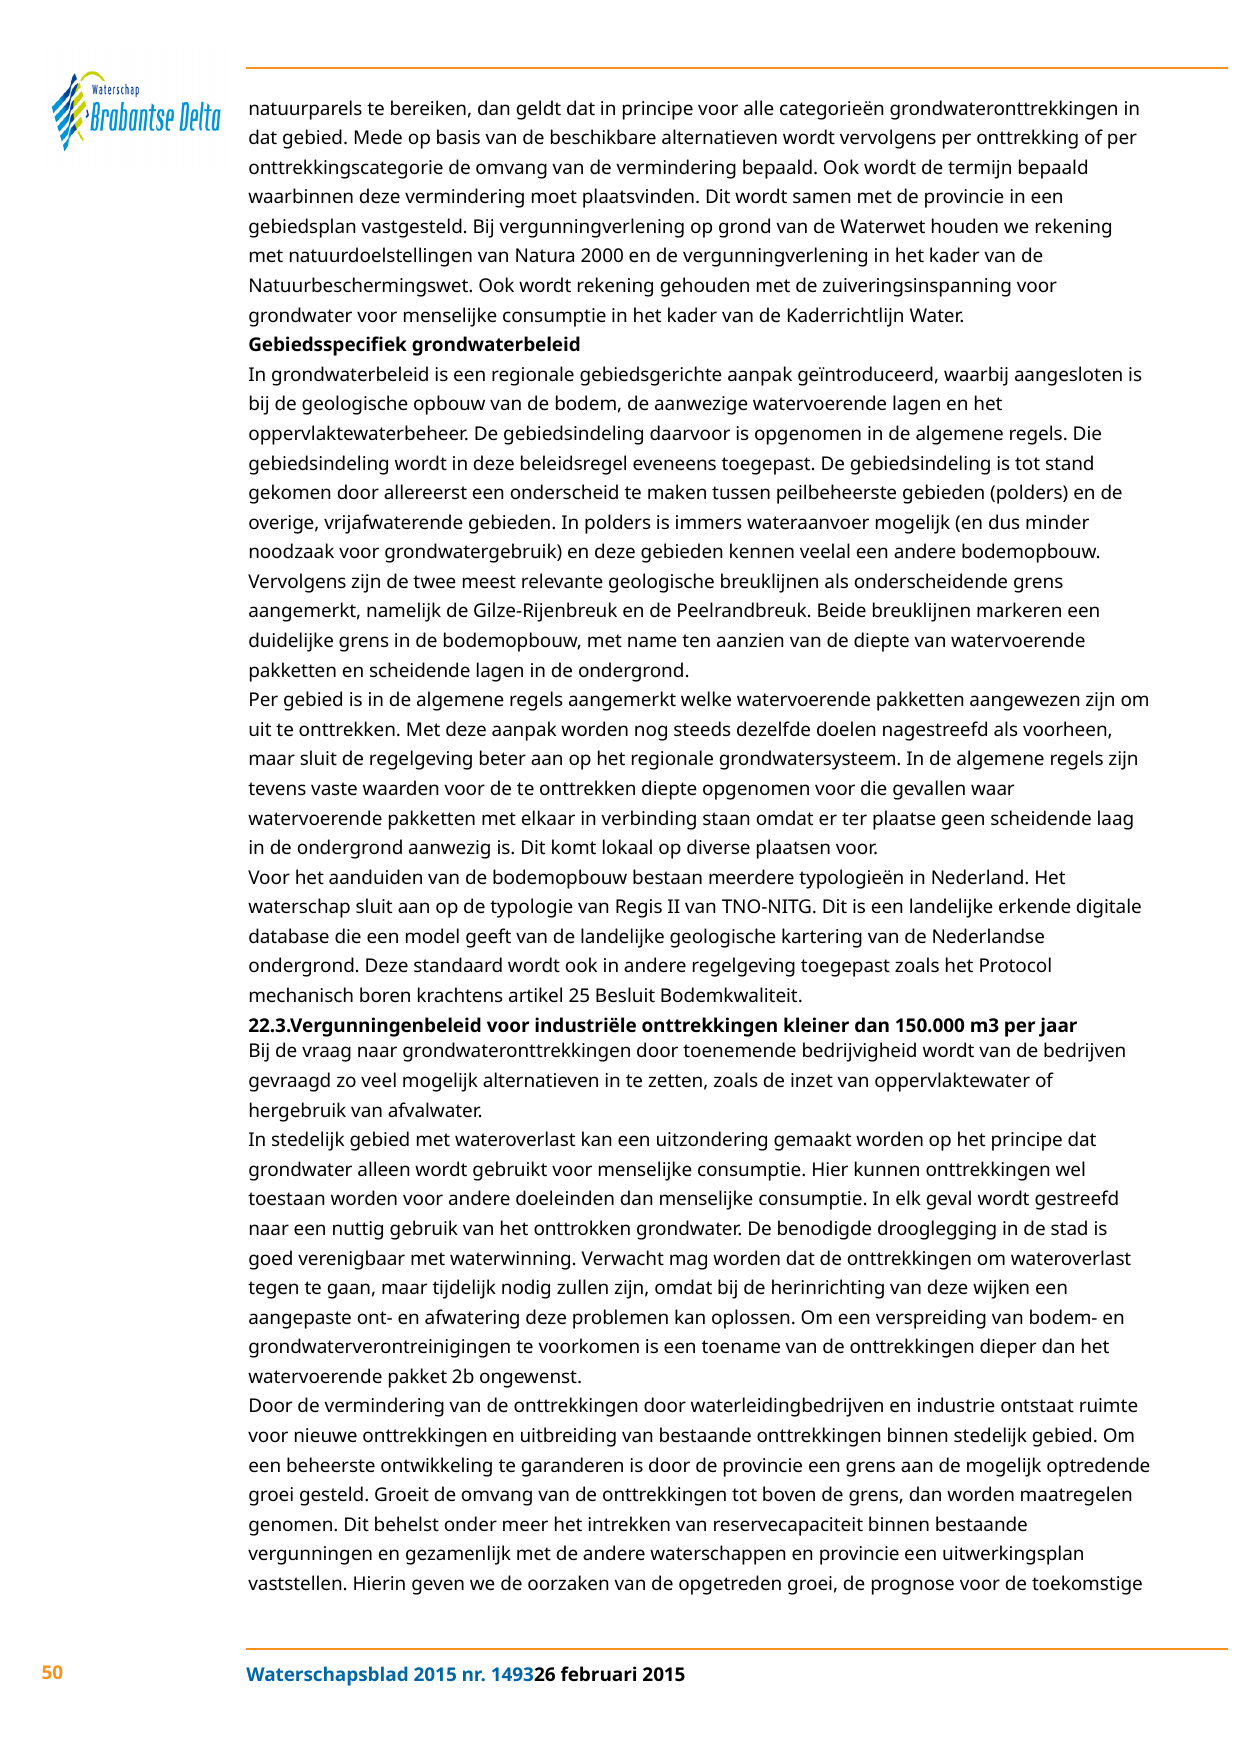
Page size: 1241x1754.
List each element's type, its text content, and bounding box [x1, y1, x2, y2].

text Voor het aanduiden van de bodemopbouw bestaan meerdere typologieën in Nederland. Het waterschap sluit aan op de typologie van Regis II van TNO-NITG. Dit is een landelijke erkende digitale database die een model geeft van de landelijke geologische kartering van de Nederlandse ondergrond. Deze standaard wordt ook in andere regelgeving toegepast zoals het Protocol mechanisch boren krachtens artikel 25 Besluit Bodemkwaliteit. [248, 864, 1152, 1008]
picture [41, 47, 231, 172]
text Gebiedsspecifiek grondwaterbeleid [248, 331, 1152, 357]
text In stedelijk gebied met wateroverlast kan een uitzondering gemaakt worden op het principe dat grondwater alleen wordt gebruikt voor menselijke consumptie. Hier kunnen onttrekkingen wel toestaan worden voor andere doeleinden dan menselijke consumptie. In elk geval wordt gestreefd naar een nuttig gebruik van het onttrokken grondwater. De benodigde drooglegging in de stad is goed verenigbaar met waterwinning. Verwacht mag worden dat de onttrekkingen om wateroverlast tegen te gaan, maar tijdelijk nodig zullen zijn, omdat bij de herinrichting van deze wijken een aangepaste ont- en afwatering deze problemen kan oplossen. Om een verspreiding van bodem- en grondwaterverontreinigingen te voorkomen is een toename van de onttrekkingen dieper dan het watervoerende pakket 2b ongewenst. [248, 1126, 1152, 1389]
text 22.3.Vergunningenbeleid voor industriële onttrekkingen kleiner dan 150.000 m3 per jaar [248, 1012, 1152, 1038]
text In grondwaterbeleid is een regionale gebiedsgerichte aanpak geïntroduceerd, waarbij aangesloten is bij de geologische opbouw van de bodem, de aanwezige watervoerende lagen en het oppervlaktewaterbeheer. De gebiedsindeling daarvoor is opgenomen in de algemene regels. Die gebiedsindeling wordt in deze beleidsregel eveneens toegepast. De gebiedsindeling is tot stand gekomen door allereerst een onderscheid te maken tussen peilbeheerste gebieden (polders) en de overige, vrijafwaterende gebieden. In polders is immers wateraanvoer mogelijk (en dus minder noodzaak voor grondwatergebruik) en deze gebieden kennen veelal een andere bodemopbouw. Vervolgens zijn de twee meest relevante geologische breuklijnen als onderscheidende grens aangemerkt, namelijk de Gilze-Rijenbreuk en de Peelrandbreuk. Beide breuklijnen markeren een duidelijke grens in de bodemopbouw, met name ten aanzien van de diepte van watervoerende pakketten en scheidende lagen in de ondergrond. [248, 361, 1152, 683]
text natuurparels te bereiken, dan geldt dat in principe voor alle categorieën grondwateronttrekkingen in dat gebied. Mede op basis van de beschikbare alternatieven wordt vervolgens per onttrekking of per onttrekkingscategorie de omvang van de vermindering bepaald. Ook wordt de termijn bepaald waarbinnen deze vermindering moet plaatsvinden. Dit wordt samen met de provincie in een gebiedsplan vastgesteld. Bij vergunningverlening op grond van de Waterwet houden we rekening met natuurdoelstellingen van Natura 2000 en de vergunningverlening in het kader van de Natuurbeschermingswet. Ook wordt rekening gehouden met de zuiveringsinspanning voor grondwater voor menselijke consumptie in het kader van de Kaderrichtlijn Water. [248, 95, 1152, 328]
text Bij de vraag naar grondwateronttrekkingen door toenemende bedrijvigheid wordt van de bedrijven gevraagd zo veel mogelijk alternatieven in te zetten, zoals de inzet van oppervlaktewater of hergebruik van afvalwater. [248, 1038, 1152, 1122]
text Door de vermindering van de onttrekkingen door waterleidingbedrijven en industrie ontstaat ruimte voor nieuwe onttrekkingen en uitbreiding van bestaande onttrekkingen binnen stedelijk gebied. Om een beheerste ontwikkeling te garanderen is door de provincie een grens aan de mogelijk optredende groei gesteld. Groeit de omvang van de onttrekkingen tot boven de grens, dan worden maatregelen genomen. Dit behelst onder meer het intrekken van reservecapaciteit binnen bestaande vergunningen en gezamenlijk met de andere waterschappen en provincie een uitwerkingsplan vaststellen. Hierin geven we de oorzaken van de opgetreden groei, de prognose voor de toekomstige [248, 1393, 1152, 1596]
text Per gebied is in de algemene regels aangemerkt welke watervoerende pakketten aangewezen zijn om uit te onttrekken. Met deze aanpak worden nog steeds dezelfde doelen nagestreefd als voorheen, maar sluit de regelgeving beter aan op het regionale grondwatersysteem. In de algemene regels zijn tevens vaste waarden voor de te onttrekken diepte opgenomen voor die gevallen waar watervoerende pakketten met elkaar in verbinding staan omdat er ter plaatse geen scheidende laag in de ondergrond aanwezig is. Dit komt lokaal op diverse plaatsen voor. [248, 686, 1152, 860]
